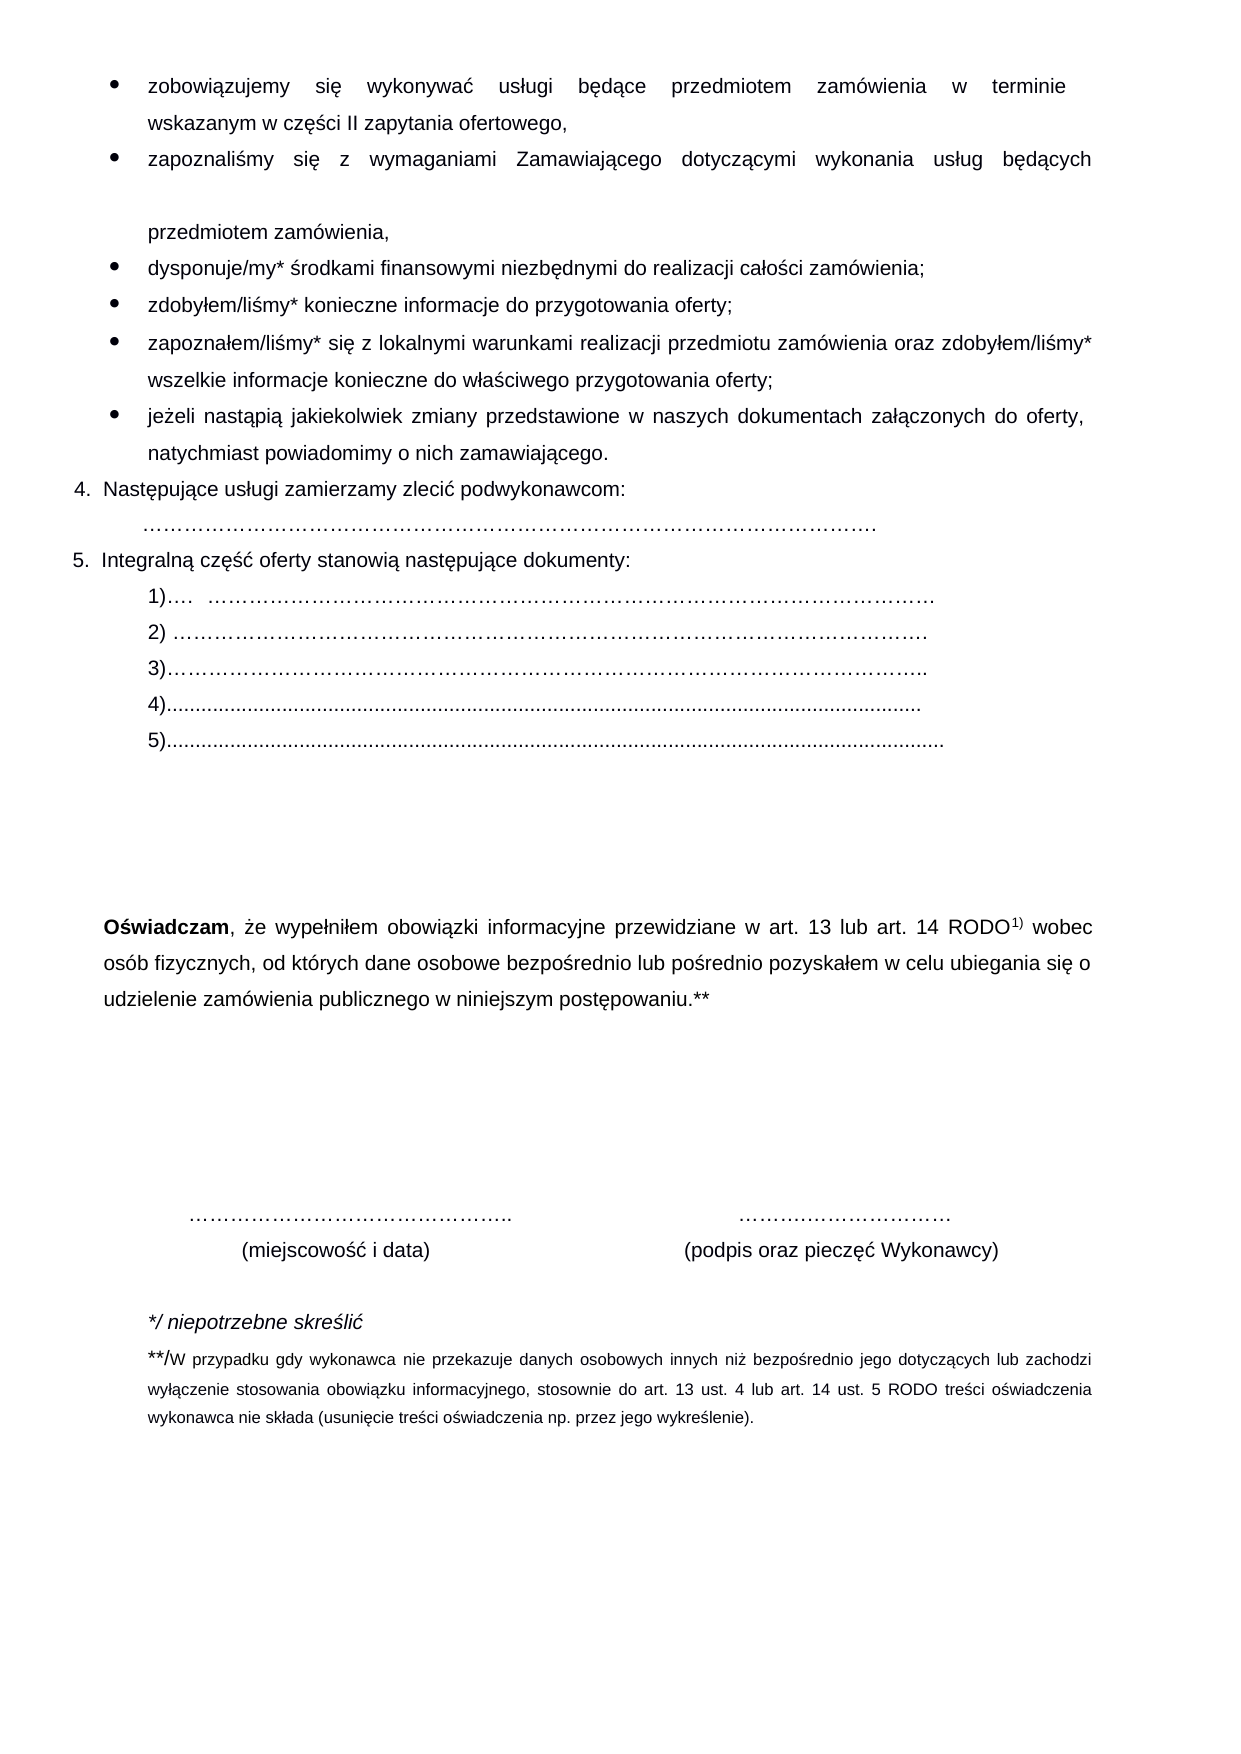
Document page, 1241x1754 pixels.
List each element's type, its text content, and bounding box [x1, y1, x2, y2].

text 5. Integralną część oferty stanowią następujące dokumenty: [15, 548, 1093, 572]
text ……………………………………………………………………………………………. [142, 512, 1093, 536]
text 4)................................................................................................................................... [148, 692, 1093, 716]
text */ niepotrzebne skreślić [148, 1310, 1093, 1334]
text (miejscowość i data) (podpis oraz pieczęć Wykonawcy) [148, 1238, 1093, 1262]
text **/W przypadku gdy wykonawca nie przekazuje danych osobowych innych niż bezpośrednio jego dotyczących lub zachodzi wyłączenie stosowania obowiązku informacyjnego, stosownie do art. 13 ust. 4 lub art. 14 ust. 5 RODO treści oświadczenia wykonawca nie składa (usunięcie treści oświadczenia np. przez jego wykreślenie). [148, 1346, 1093, 1427]
list dysponuje/my* środkami finansowymi niezbędnymi do realizacji całości zamówienia; [110, 256, 1093, 281]
text 4. Następujące usługi zamierzamy zlecić podwykonawcom: [36, 476, 1093, 500]
list zapoznałem/liśmy* się z lokalnymi warunkami realizacji przedmiotu zamówienia oraz zdobyłem/liśmy* wszelkie informacje konieczne do właściwego przygotowania oferty; [110, 331, 1093, 391]
text 2) ………………………………………………………………………………………………. [148, 620, 1093, 644]
text 1)…. …………………………………………………………………………………………… [148, 584, 1093, 608]
text 3)……………………………………………………………………………………………….. [148, 656, 1093, 680]
text Oświadczam, że wypełniłem obowiązki informacyjne przewidziane w art. 13 lub art. 14 RODO1) wobec osób fizycznych, od których dane osobowe bezpośrednio lub pośrednio pozyskałem w celu ubiegania się o udzielenie zamówienia publicznego w niniejszym postępowaniu.** [103, 915, 1093, 1011]
list jeżeli nastąpią jakiekolwiek zmiany przedstawione w naszych dokumentach załączonych do oferty, natychmiast powiadomimy o nich zamawiającego. [110, 403, 1093, 464]
list zdobyłem/liśmy* konieczne informacje do przygotowania oferty; [110, 293, 1093, 318]
text ……………………………………….. ……….………………… [148, 1202, 1093, 1226]
list zobowiązujemy się wykonywać usługi będące przedmiotem zamówienia w terminie wskazanym w części II zapytania ofertowego, [110, 74, 1093, 135]
list zapoznaliśmy się z wymaganiami Zamawiającego dotyczącymi wykonania usług będących przedmiotem zamówienia, [110, 147, 1093, 243]
text 5)....................................................................................................................................... [148, 728, 1093, 752]
